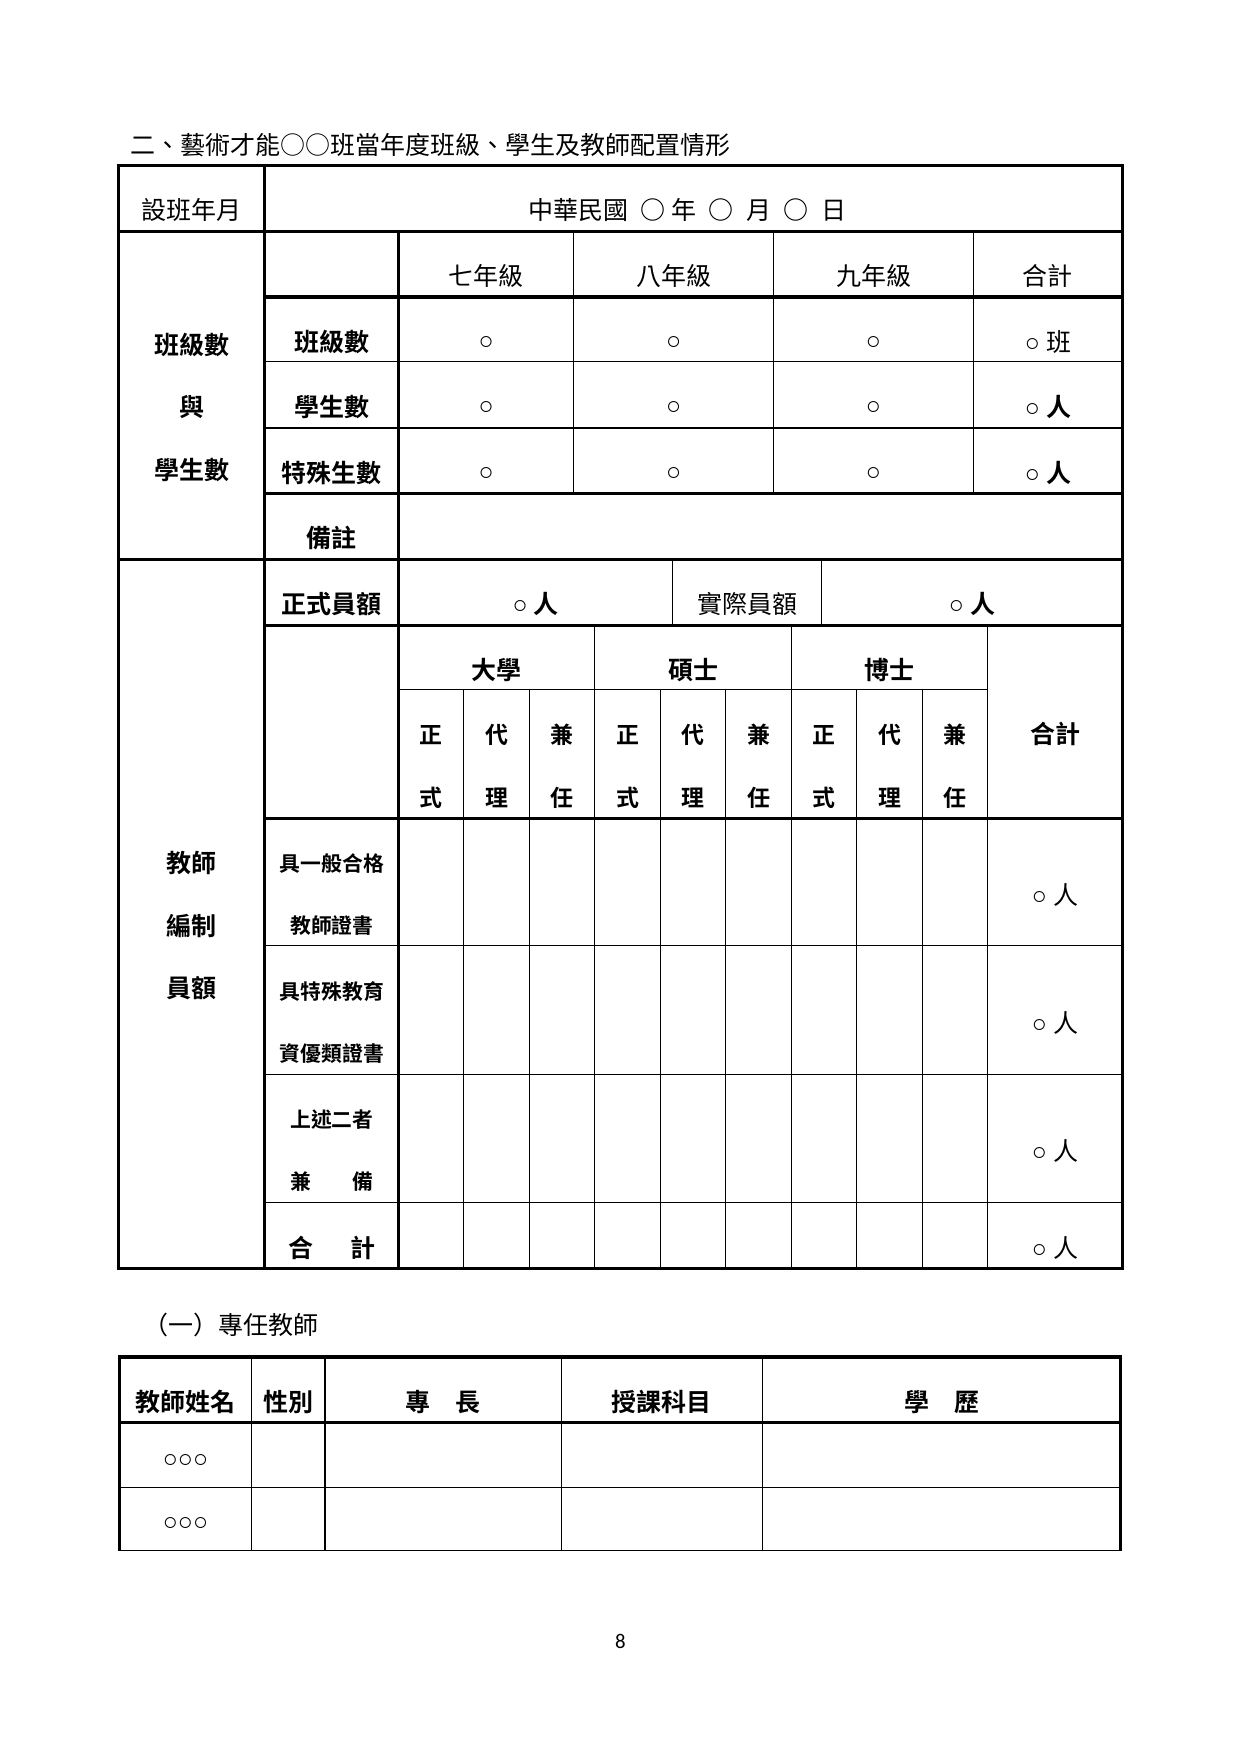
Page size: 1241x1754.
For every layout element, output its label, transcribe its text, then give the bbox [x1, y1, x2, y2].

table_cell 八年級 [574, 233, 773, 295]
table_cell [726, 1203, 791, 1267]
table_cell [661, 946, 725, 1073]
table_cell 兼任 [726, 690, 791, 817]
table_cell [252, 1424, 324, 1487]
table_cell ○ 人 [988, 820, 1121, 945]
table_cell ○ 人 [988, 1203, 1121, 1267]
table_cell [661, 820, 725, 945]
table_cell 兼任 [923, 690, 987, 817]
table_cell 正式 [400, 690, 463, 817]
text 二、藝術才能○○班當年度班級、學生及教師配置情形 [118, 102, 1122, 164]
table_cell [726, 1075, 791, 1202]
table_header 教師姓名 [121, 1359, 251, 1421]
table_cell ○○○ [121, 1488, 251, 1549]
table_cell [792, 820, 856, 945]
table_cell 代理 [661, 690, 725, 817]
table_cell [923, 1075, 987, 1202]
table_cell [857, 1203, 922, 1267]
table_cell ○○○ [121, 1424, 251, 1487]
table_cell ○ 人 [988, 1075, 1121, 1202]
table_cell 大學 [400, 627, 594, 689]
table_cell [595, 820, 660, 945]
table_cell ○ 班 [974, 299, 1121, 361]
table_cell ○ [774, 429, 973, 492]
table_cell [763, 1488, 1119, 1549]
table_cell 合計 [974, 233, 1121, 295]
table_cell 正式員額 [266, 561, 397, 623]
table_cell ○ [400, 362, 573, 427]
table_cell 正式 [595, 690, 660, 817]
table_cell [326, 1424, 561, 1487]
table_cell [252, 1488, 324, 1549]
table_cell [562, 1424, 762, 1487]
table_cell 代理 [857, 690, 922, 817]
table_cell 具特殊教育資優類證書 [266, 946, 397, 1073]
table_cell [266, 627, 397, 817]
table_cell [595, 1075, 660, 1202]
table_cell ○ 人 [988, 946, 1121, 1073]
table_cell [661, 1075, 725, 1202]
table_cell 代理 [464, 690, 529, 817]
table_cell [530, 820, 594, 945]
table_cell [923, 820, 987, 945]
table_cell 具一般合格教師證書 [266, 820, 397, 945]
table_cell [400, 946, 463, 1073]
table_cell ○ [774, 362, 973, 427]
table_cell [792, 1203, 856, 1267]
table_cell 正式 [792, 690, 856, 817]
table_cell [857, 946, 922, 1073]
table_cell 兼任 [530, 690, 594, 817]
table_cell [726, 946, 791, 1073]
table_header 設班年月 [120, 167, 263, 230]
table_header 授課科目 [562, 1359, 762, 1421]
table_cell ○ 人 [974, 429, 1121, 492]
table_cell [595, 1203, 660, 1267]
table_cell [857, 820, 922, 945]
table_cell ○ [400, 299, 573, 361]
table_cell [763, 1424, 1119, 1487]
table_cell [464, 820, 529, 945]
table_cell [400, 1075, 463, 1202]
table_cell [530, 1075, 594, 1202]
table_cell ○ [574, 299, 773, 361]
table_cell [400, 495, 1121, 558]
table_header 學 歷 [763, 1359, 1119, 1421]
table_cell [857, 1075, 922, 1202]
table_cell ○ [574, 429, 773, 492]
table_header 專 長 [326, 1359, 561, 1421]
table_cell 教師 編制 員額 [120, 561, 263, 1267]
table_cell 九年級 [774, 233, 973, 295]
table_cell [400, 820, 463, 945]
table_cell [792, 1075, 856, 1202]
table_cell [400, 1203, 463, 1267]
table_cell 學生數 [266, 362, 397, 427]
table_cell ○ 人 [822, 561, 1121, 623]
table_cell 班級數 與 學生數 [120, 233, 263, 558]
table_cell 特殊生數 [266, 429, 397, 492]
table_cell 備註 [266, 495, 397, 558]
table_cell [661, 1203, 725, 1267]
table_cell [530, 946, 594, 1073]
table_cell ○ [574, 362, 773, 427]
table_cell [726, 820, 791, 945]
table_cell 合計 [988, 627, 1121, 817]
table_cell [326, 1488, 561, 1549]
table_cell [595, 946, 660, 1073]
table_cell 班級數 [266, 299, 397, 361]
table_cell [464, 1075, 529, 1202]
table_cell ○ [400, 429, 573, 492]
table_cell [266, 233, 397, 295]
text （一）專任教師 [118, 1282, 1122, 1344]
table_cell [464, 946, 529, 1073]
table_cell 上述二者 兼 備 [266, 1075, 397, 1202]
table_cell 七年級 [400, 233, 573, 295]
table_cell 碩士 [595, 627, 791, 689]
table_cell 合 計 [266, 1203, 397, 1267]
table_cell [923, 946, 987, 1073]
table_cell [562, 1488, 762, 1549]
table_cell ○ 人 [974, 362, 1121, 427]
table_cell ○ 人 [400, 561, 672, 623]
table_header 中華民國 ○ 年 ○ 月 ○ 日 [266, 167, 1121, 230]
table_cell [530, 1203, 594, 1267]
table_cell 實際員額 [673, 561, 821, 623]
table_cell ○ [774, 299, 973, 361]
table_cell 博士 [792, 627, 987, 689]
table_cell [792, 946, 856, 1073]
table_cell [923, 1203, 987, 1267]
table_header 性別 [252, 1359, 324, 1421]
table_cell [464, 1203, 529, 1267]
